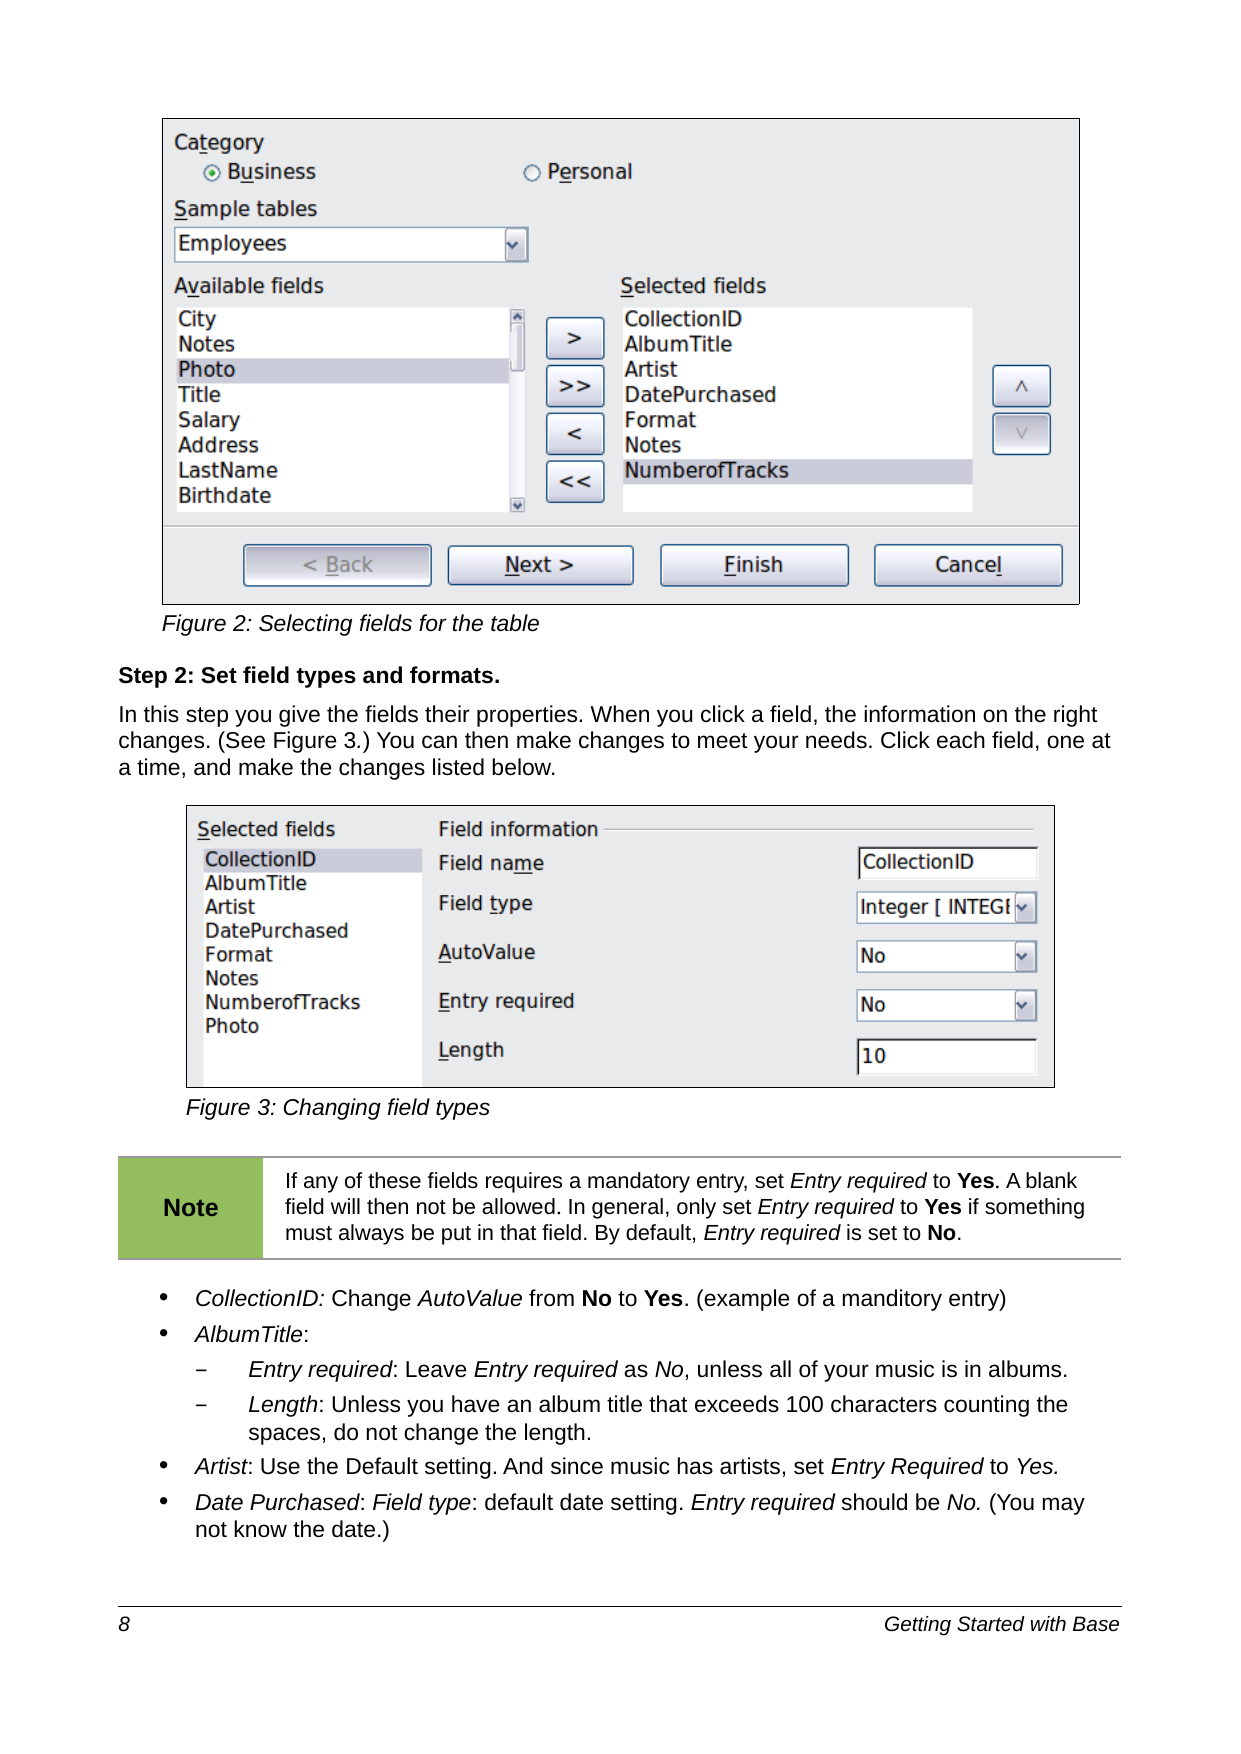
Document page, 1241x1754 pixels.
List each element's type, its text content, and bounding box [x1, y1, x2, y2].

table_header Note [118, 1158, 263, 1258]
list Entry required: Leave Entry required as No, unless all of your music is in albums. [195, 1354, 1122, 1383]
text Figure 2: Selecting fields for the table [162, 610, 1079, 637]
list Date Purchased: Field type: default date setting. Entry required should be No. (You may not know the date.) [156, 1487, 1122, 1542]
text Step 2: Set field types and formats. [118, 662, 1122, 689]
text In this step you give the fields their properties. When you click a field, the information on the right changes. (See Figure 3.) You can then make changes to meet your needs. Click each field, one at a time, and make the changes listed below. [118, 701, 1122, 780]
list Length: Unless you have an album title that exceeds 100 characters counting the spaces, do not change the length. [195, 1390, 1122, 1445]
picture [163, 119, 1079, 604]
text Figure 3: Changing field types [186, 1094, 1054, 1120]
table_header If any of these fields requires a mandatory entry, set Entry required to Yes. A blank field will then not be allowed. In general, only set Entry required to Yes if something must always be put in that field. By default, Entry required is set to No. [264, 1158, 1121, 1258]
list AlbumTitle: [156, 1319, 1122, 1348]
list CollectionID: Change AutoValue from No to Yes. (example of a manditory entry) [156, 1283, 1122, 1313]
list Artist: Use the Default setting. And since music has artists, set Entry Required to Yes. [156, 1451, 1122, 1481]
picture [187, 806, 1054, 1087]
